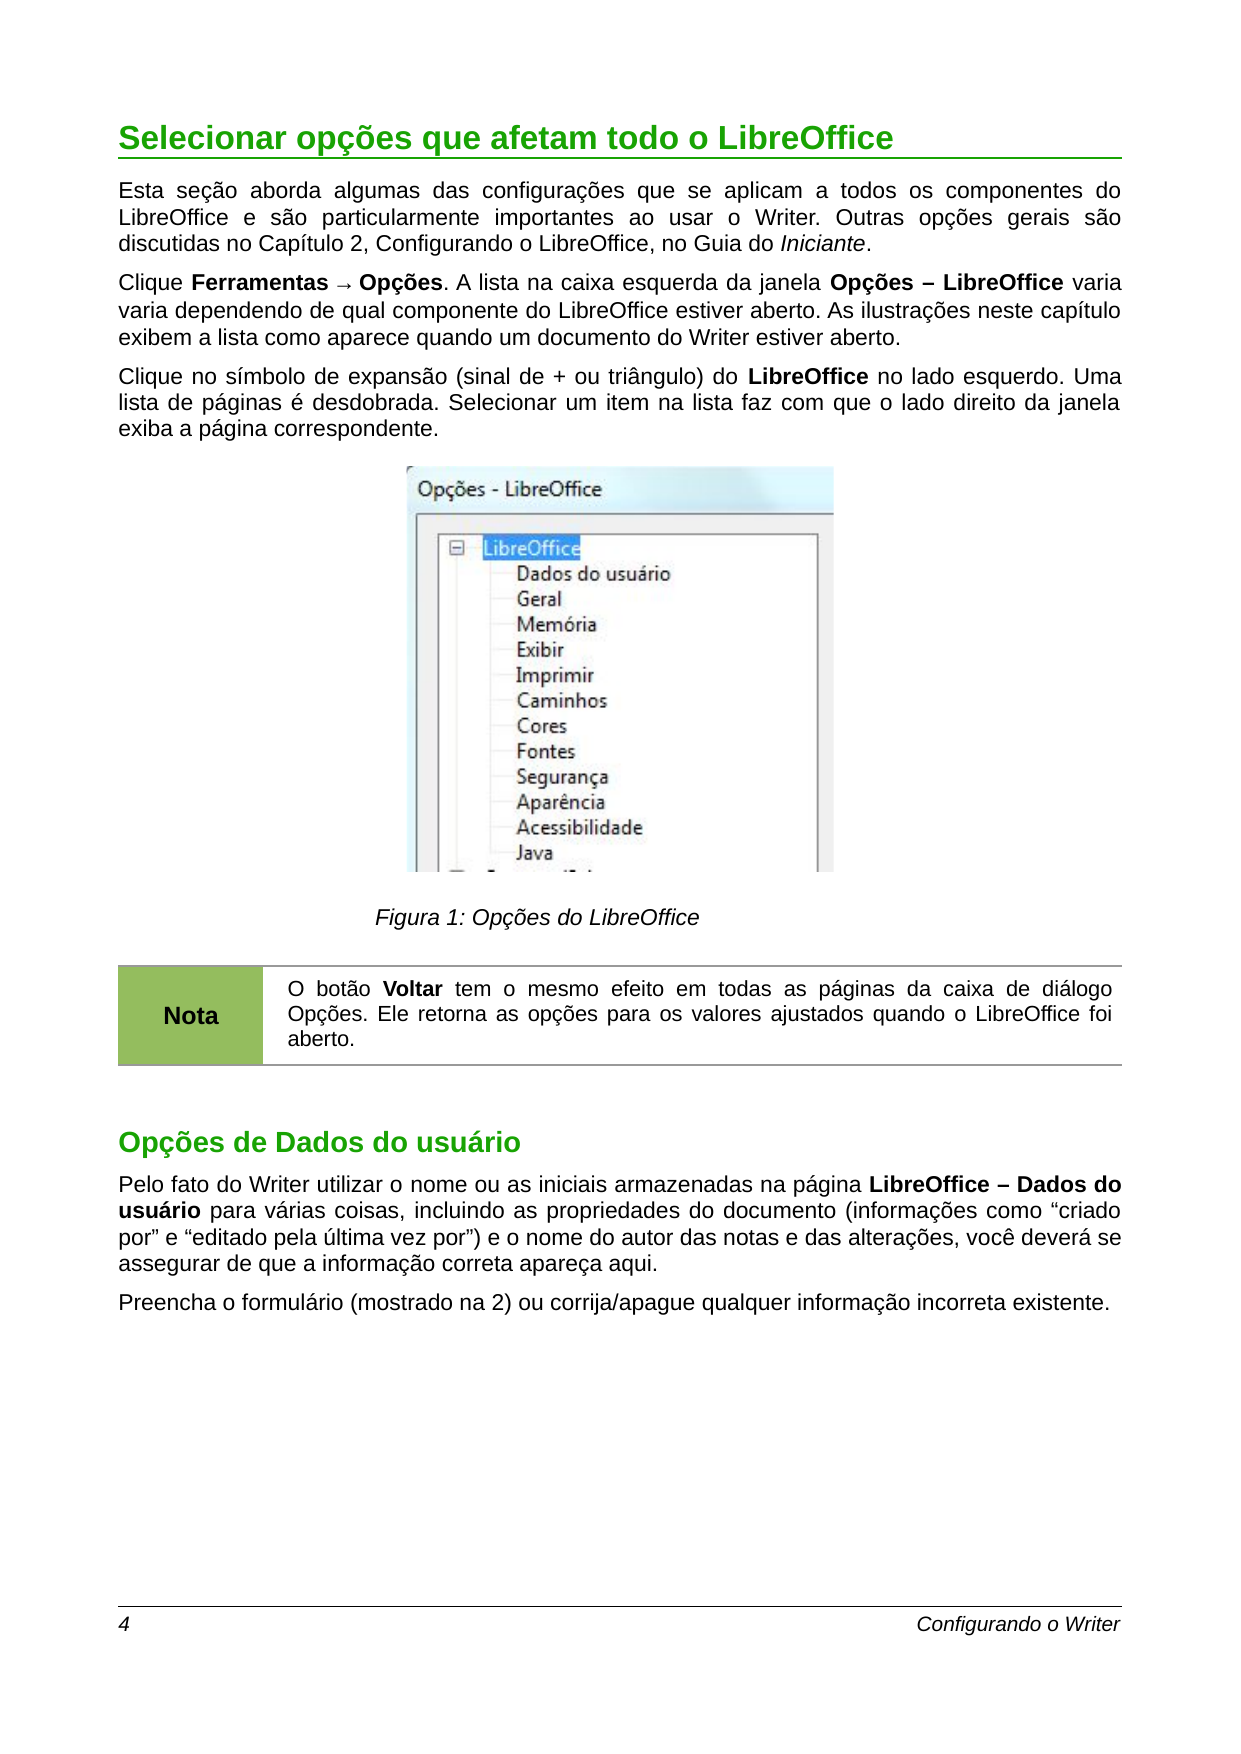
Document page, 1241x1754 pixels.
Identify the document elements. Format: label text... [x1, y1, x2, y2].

text Clique no símbolo de expansão (sinal de + ou triângulo) do LibreOffice no lado esquerdo. Uma lista de páginas é desdobrada. Selecionar um item na lista faz com que o lado direito da janela exiba a página correspondente. [118, 363, 1122, 442]
subtitle Opções de Dados do usuário [118, 1125, 1122, 1159]
text Pelo fato do Writer utilizar o nome ou as iniciais armazenadas na página LibreOffice – Dados do usuário para várias coisas, incluindo as propriedades do documento (informações como “criado por” e “editado pela última vez por”) e o nome do autor das notas e das alterações, você deverá se assegurar de que a informação correta apareça aqui. [118, 1171, 1122, 1277]
table_header Nota [118, 967, 263, 1064]
text Esta seção aborda algumas das configurações que se aplicam a todos os componentes do LibreOffice e são particularmente importantes ao usar o Writer. Outras opções gerais são discutidas no Capítulo 2, Configurando o LibreOffice, no Guia do Iniciante. [118, 177, 1122, 257]
text Figura 1: Opções do LibreOffice [375, 904, 865, 931]
picture [406, 466, 834, 872]
text Clique Ferramentas → Opções. A lista na caixa esquerda da janela Opções – LibreOffice varia varia dependendo de qual componente do LibreOffice estiver aberto. As ilustrações neste capítulo exibem a lista como aparece quando um documento do Writer estiver aberto. [118, 269, 1122, 350]
text Preencha o formulário (mostrado na Figura 2) ou corrija/apague qualquer informação incorreta existente. [118, 1289, 1122, 1315]
table_header O botão Voltar tem o mesmo efeito em todas as páginas da caixa de diálogo Opções. Ele retorna as opções para os valores ajustados quando o LibreOffice foi aberto. [264, 967, 1122, 1064]
subtitle Selecionar opções que afetam todo o LibreOffice [118, 118, 1122, 157]
